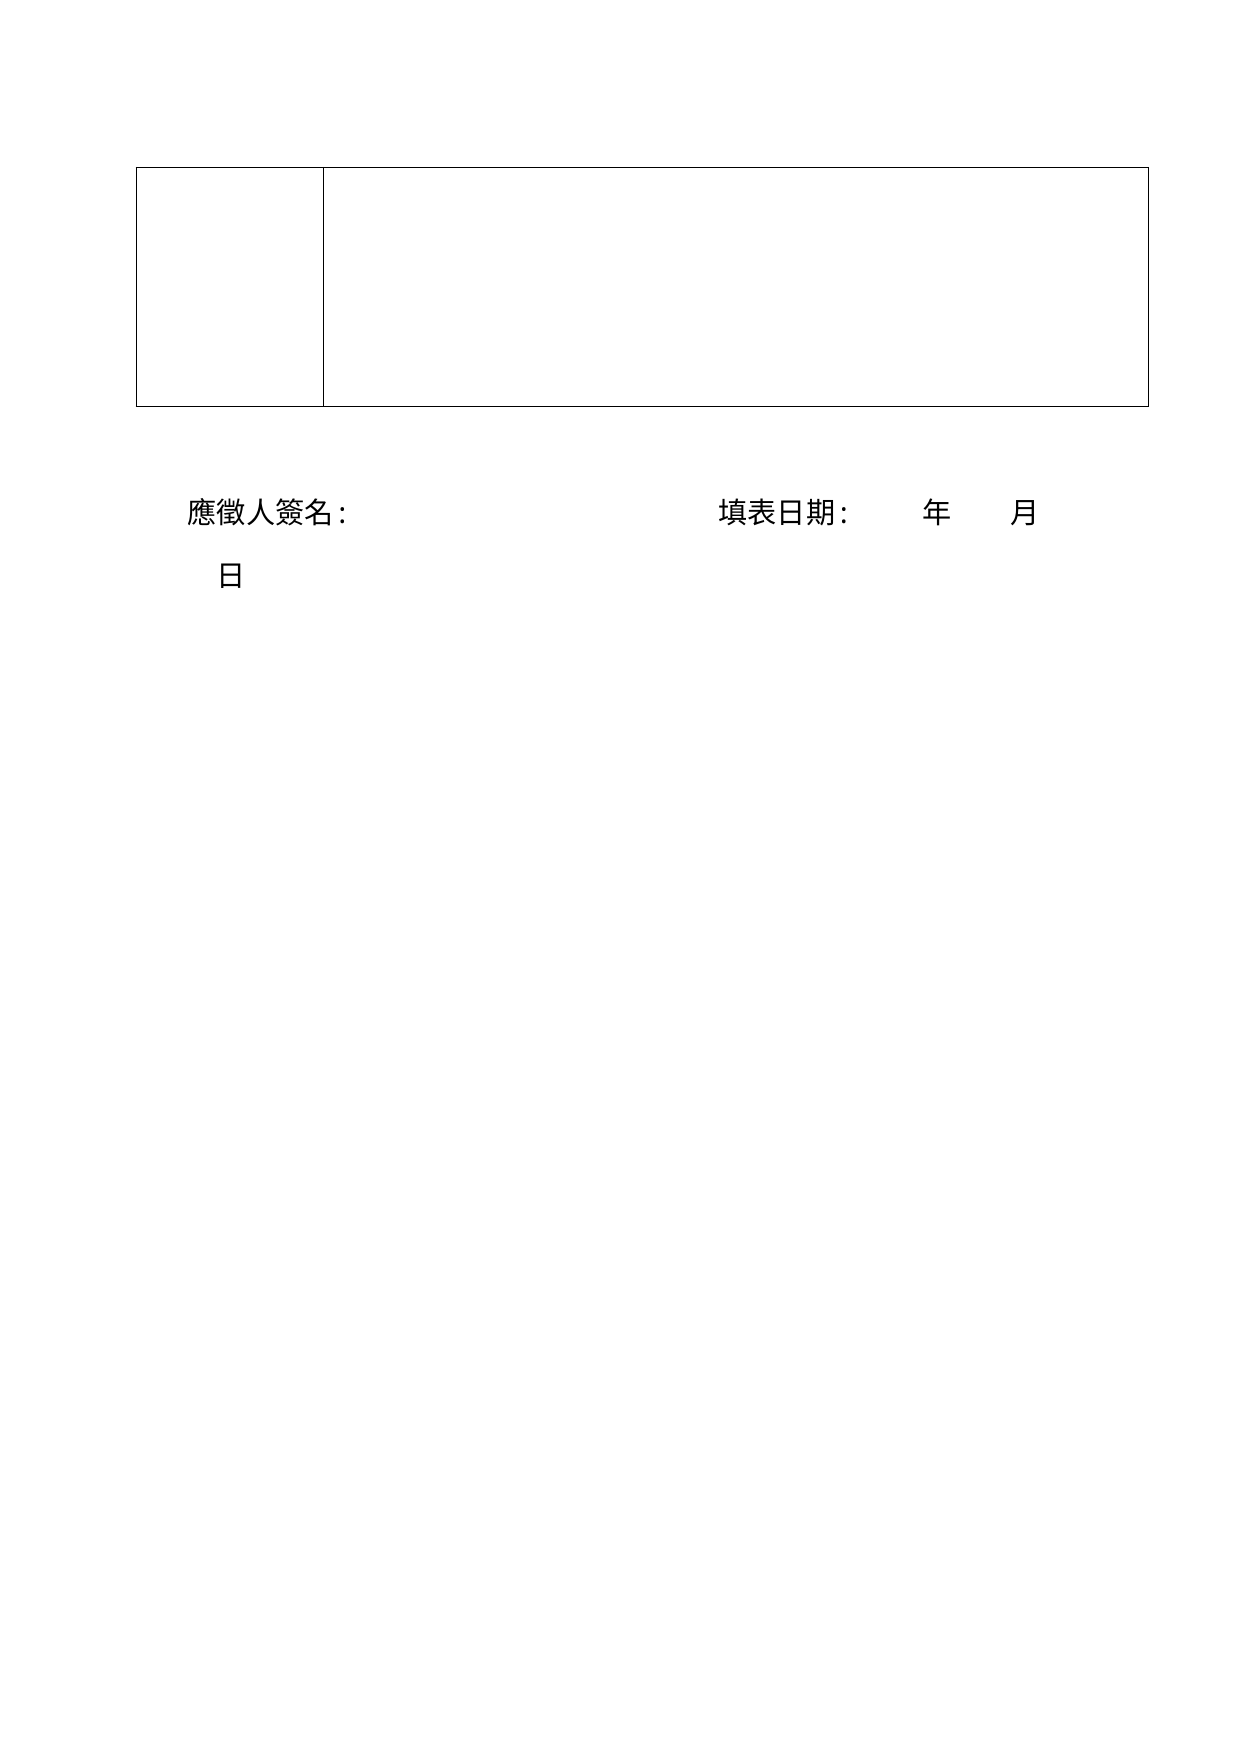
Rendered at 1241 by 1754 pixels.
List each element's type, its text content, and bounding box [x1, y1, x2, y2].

table_cell [324, 168, 1148, 406]
table_cell [137, 168, 323, 406]
text 應徵人簽名: 填表日期: 年 月 日 [187, 469, 1053, 594]
